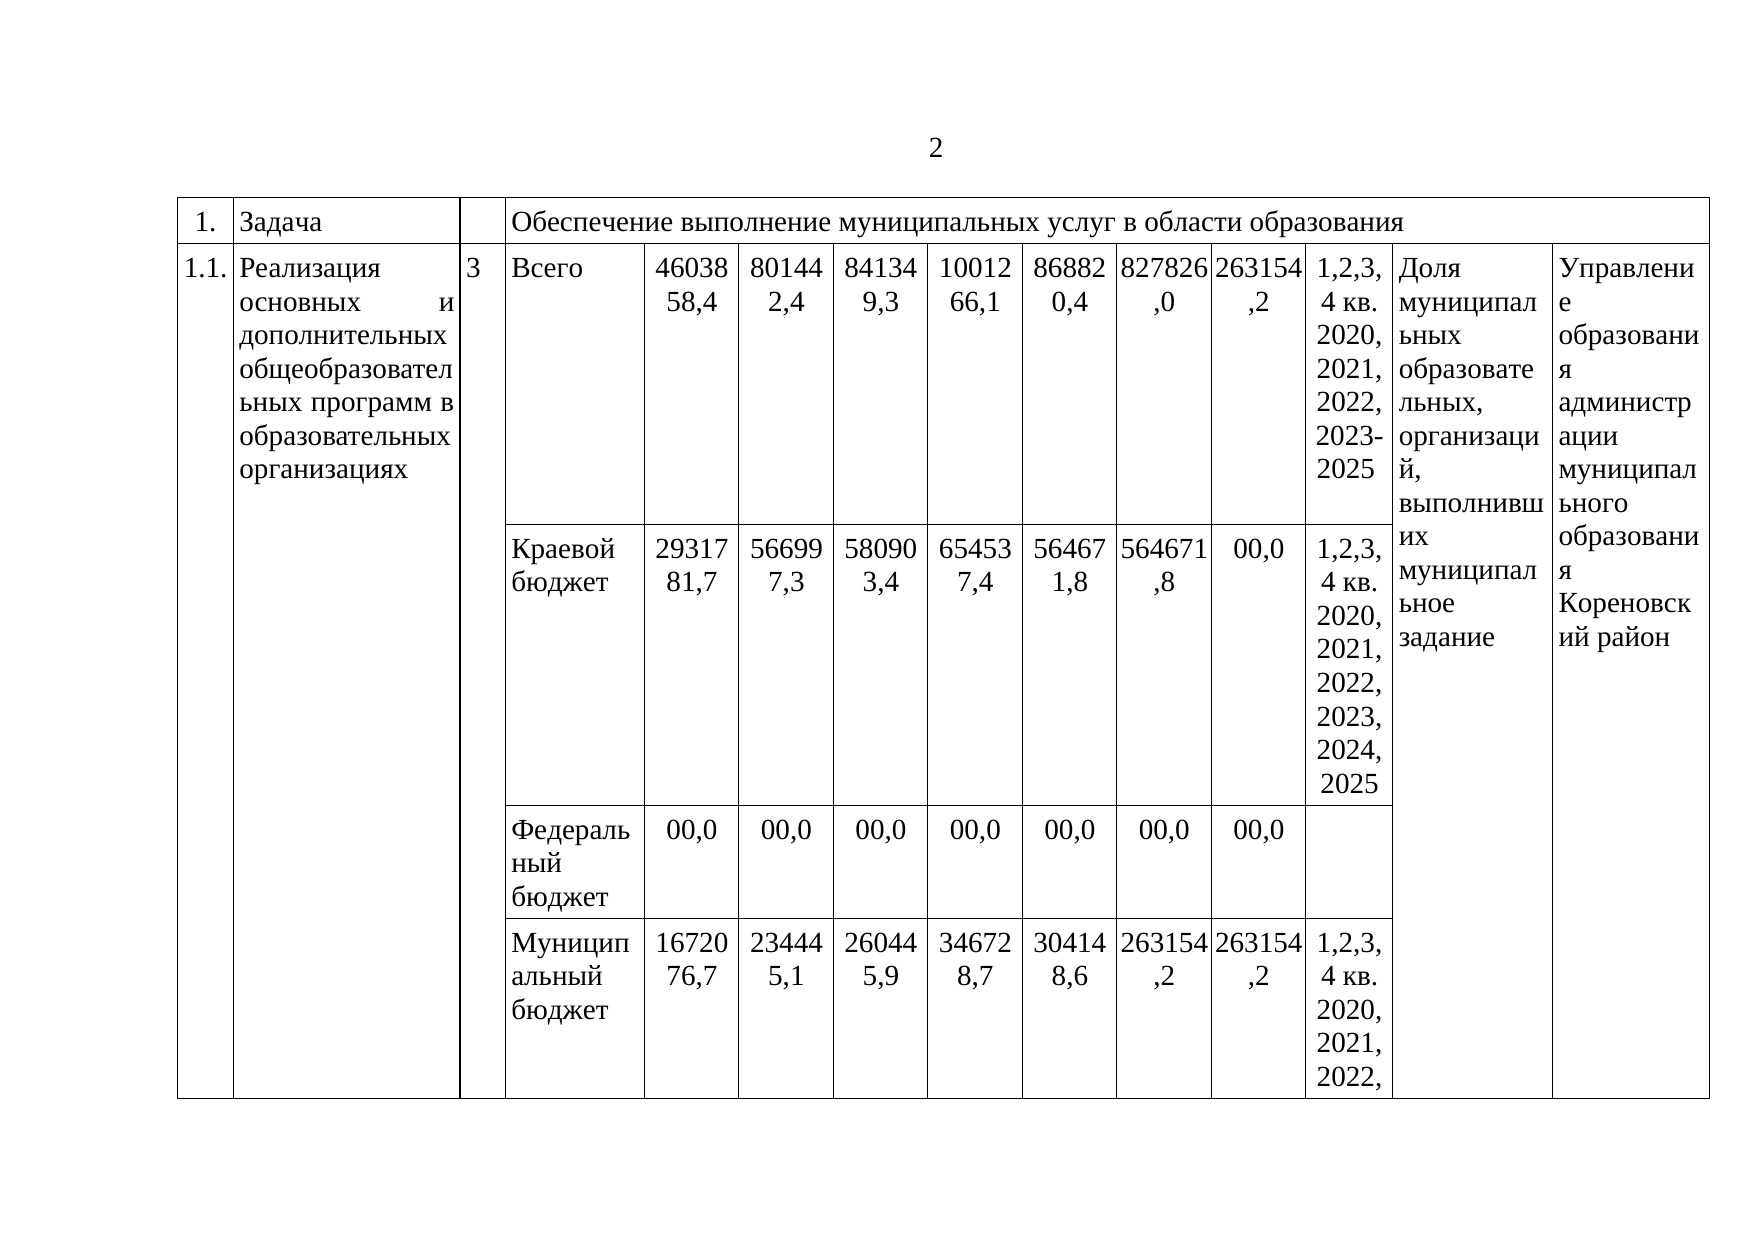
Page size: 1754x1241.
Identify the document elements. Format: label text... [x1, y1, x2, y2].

table_cell 4603858,4 [645, 244, 738, 524]
table_header 1. [178, 198, 233, 243]
table_cell Муниципальный бюджет [506, 919, 644, 1098]
table_header Задача [234, 198, 459, 243]
table_cell 1,2,3,4 кв. 2020, 2021, 2022, 2023, 2024, 2025 [1306, 525, 1392, 805]
table_cell 1672076,7 [645, 919, 738, 1098]
table_cell 801442,4 [739, 244, 833, 524]
table_cell 2931781,7 [645, 525, 738, 805]
table_cell 00,0 [1212, 806, 1305, 918]
table_cell Всего [506, 244, 644, 524]
table_cell [1306, 806, 1392, 918]
table_cell 1,2,3,4 кв. 2020, 2021, 2022, 2023- 2025 [1306, 244, 1392, 524]
table_cell 260445,9 [834, 919, 927, 1098]
table_cell Доля муниципальных образовательных, организаций, выполнивших муниципальное задание [1393, 244, 1552, 1098]
table_cell 263154,2 [1212, 919, 1305, 1098]
table_cell 566997,3 [739, 525, 833, 805]
table_cell 3 [461, 244, 505, 1098]
table_cell 00,0 [1212, 525, 1305, 805]
table_cell Реализация основных и дополнительных общеобразовательных программ в образовательных организациях [234, 244, 459, 1098]
table_cell Краевой бюджет [506, 525, 644, 805]
table_cell 1.1. [178, 244, 233, 1098]
text 2 [177, 130, 1695, 164]
table_cell 00,0 [1023, 806, 1116, 918]
table_cell 654537,4 [928, 525, 1022, 805]
table_cell 304148,6 [1023, 919, 1116, 1098]
table_cell 564671,8 [1117, 525, 1211, 805]
table_cell 00,0 [1117, 806, 1211, 918]
table_cell 580903,4 [834, 525, 927, 805]
table_cell 00,0 [645, 806, 738, 918]
table_cell 1,2,3,4 кв. 2020, 2021, 2022, [1306, 919, 1392, 1098]
table_cell 564671,8 [1023, 525, 1116, 805]
table_header Обеспечение выполнение муниципальных услуг в области образования [506, 198, 1709, 243]
table_cell Управление образования администрации муниципального образования Кореновский район [1553, 244, 1709, 1098]
table_cell 263154,2 [1117, 919, 1211, 1098]
table_cell 346728,7 [928, 919, 1022, 1098]
table_cell 00,0 [739, 806, 833, 918]
table_cell 263154,2 [1212, 244, 1305, 524]
table_cell 234445,1 [739, 919, 833, 1098]
table_cell Федеральный бюджет [506, 806, 644, 918]
table_cell 841349,3 [834, 244, 927, 524]
table_header [461, 198, 505, 243]
table_cell 00,0 [928, 806, 1022, 918]
table_cell 00,0 [834, 806, 927, 918]
table_cell 827826,0 [1117, 244, 1211, 524]
table_cell 1001266,1 [928, 244, 1022, 524]
table_cell 868820,4 [1023, 244, 1116, 524]
